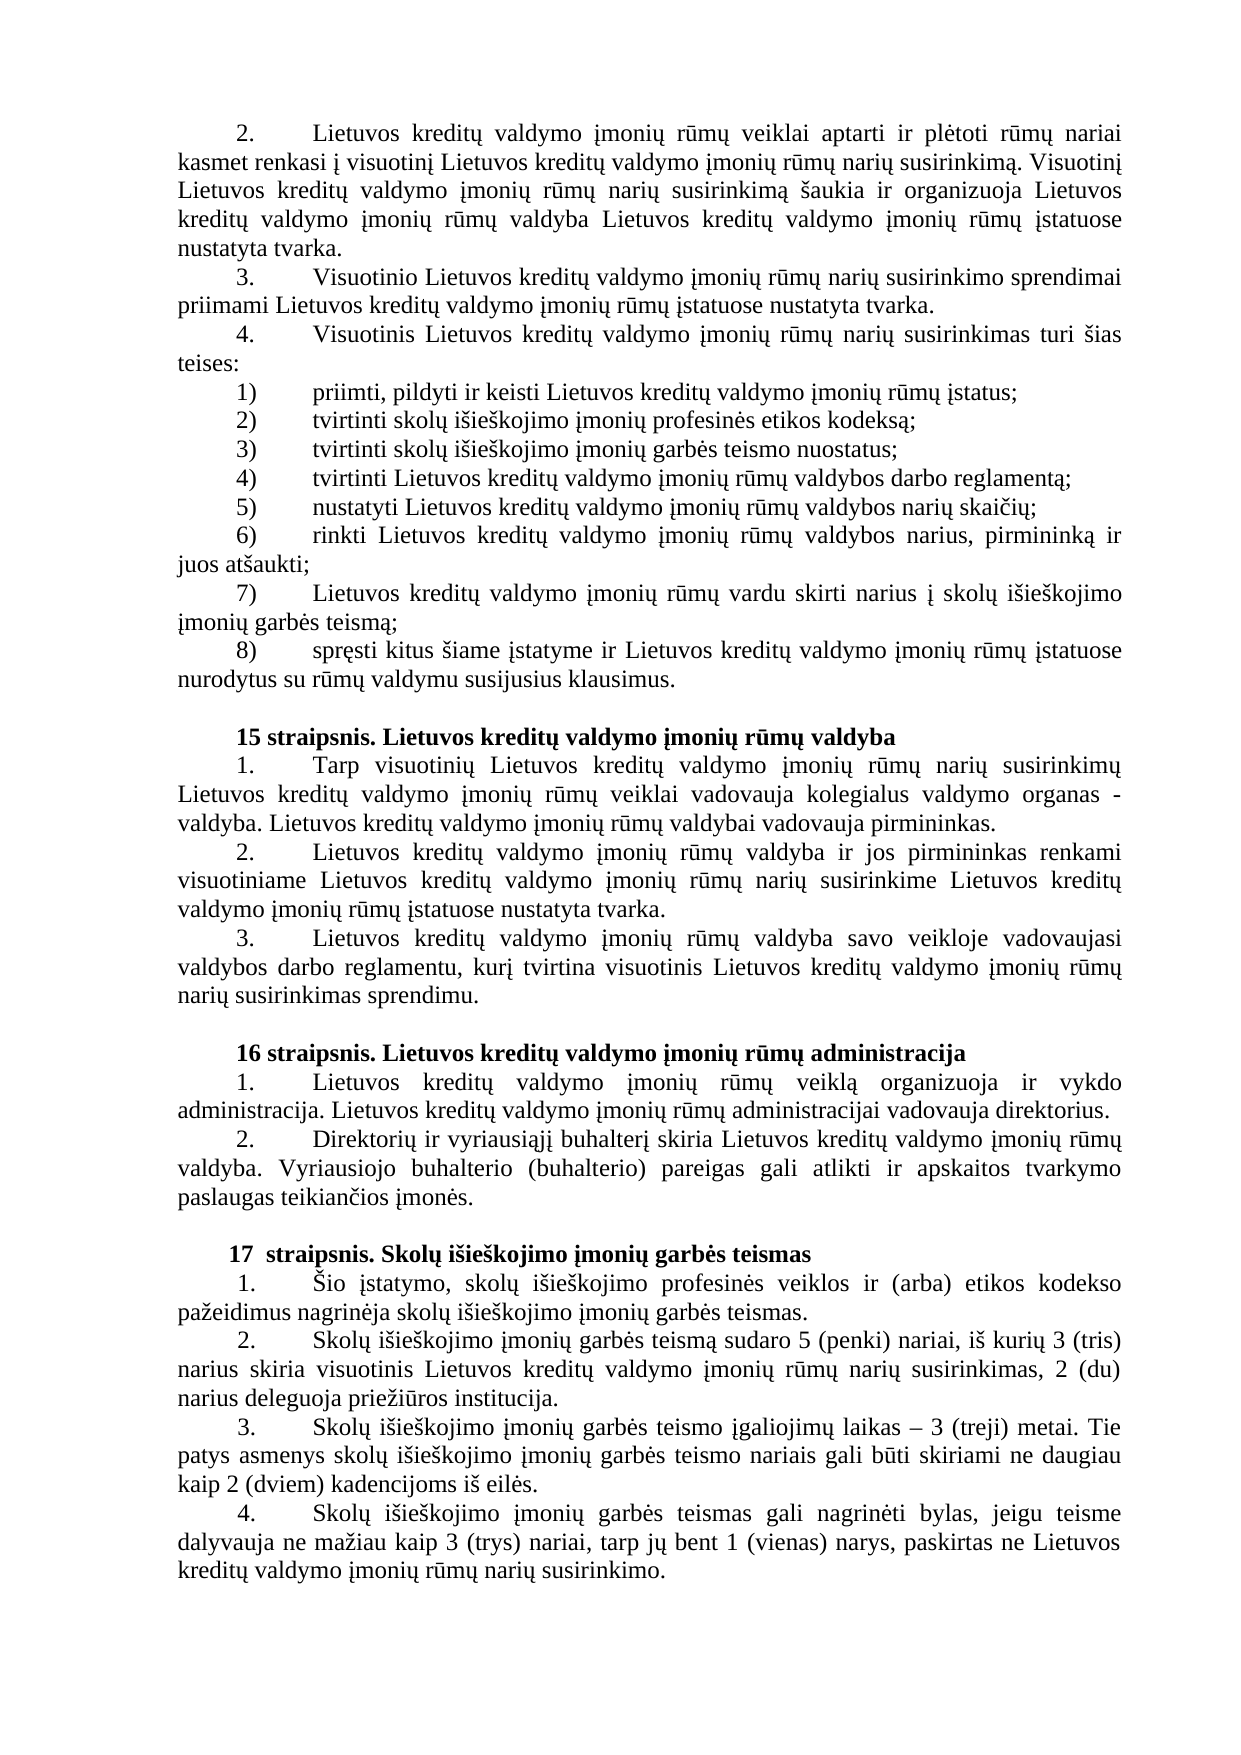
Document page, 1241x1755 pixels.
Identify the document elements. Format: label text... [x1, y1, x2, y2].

text 3. Visuotinio Lietuvos kreditų valdymo įmonių rūmų narių susirinkimo sprendimai priimami Lietuvos kreditų valdymo įmonių rūmų įstatuose nustatyta tvarka. [177, 262, 1122, 319]
text 3. Lietuvos kreditų valdymo įmonių rūmų valdyba savo veikloje vadovaujasi valdybos darbo reglamentu, kurį tvirtina visuotinis Lietuvos kreditų valdymo įmonių rūmų narių susirinkimas sprendimu. [177, 923, 1122, 1009]
text 5) nustatyti Lietuvos kreditų valdymo įmonių rūmų valdybos narių skaičių; [177, 492, 1122, 521]
text 1. Šio įstatymo, skolų išieškojimo profesinės veiklos ir (arba) etikos kodekso pažeidimus nagrinėja skolų išieškojimo įmonių garbės teismas. [177, 1268, 1122, 1326]
text 16 straipsnis. Lietuvos kreditų valdymo įmonių rūmų administracija [236, 1038, 1122, 1067]
text 3. Skolų išieškojimo įmonių garbės teismo įgaliojimų laikas – 3 (treji) metai. Tie patys asmenys skolų išieškojimo įmonių garbės teismo nariais gali būti skiriami ne daugiau kaip 2 (dviem) kadencijoms iš eilės. [177, 1412, 1122, 1498]
text 1. Lietuvos kreditų valdymo įmonių rūmų veiklą organizuoja ir vykdo administracija. Lietuvos kreditų valdymo įmonių rūmų administracijai vadovauja direktorius. [177, 1067, 1122, 1124]
text 2. Lietuvos kreditų valdymo įmonių rūmų valdyba ir jos pirmininkas renkami visuotiniame Lietuvos kreditų valdymo įmonių rūmų narių susirinkime Lietuvos kreditų valdymo įmonių rūmų įstatuose nustatyta tvarka. [177, 837, 1122, 923]
text 2) tvirtinti skolų išieškojimo įmonių profesinės etikos kodeksą; [177, 406, 1122, 434]
text 2. Skolų išieškojimo įmonių garbės teismą sudaro 5 (penki) nariai, iš kurių 3 (tris) narius skiria visuotinis Lietuvos kreditų valdymo įmonių rūmų narių susirinkimas, 2 (du) narius deleguoja priežiūros institucija. [177, 1326, 1122, 1412]
text 6) rinkti Lietuvos kreditų valdymo įmonių rūmų valdybos narius, pirmininką ir juos atšaukti; [177, 521, 1122, 578]
text 3) tvirtinti skolų išieškojimo įmonių garbės teismo nuostatus; [177, 434, 1122, 463]
text 1) priimti, pildyti ir keisti Lietuvos kreditų valdymo įmonių rūmų įstatus; [177, 377, 1122, 406]
text 7) Lietuvos kreditų valdymo įmonių rūmų vardu skirti narius į skolų išieškojimo įmonių garbės teismą; [177, 578, 1122, 636]
text 2. Direktorių ir vyriausiąjį buhalterį skiria Lietuvos kreditų valdymo įmonių rūmų valdyba. Vyriausiojo buhalterio (buhalterio) pareigas gali atlikti ir apskaitos tvarkymo paslaugas teikiančios įmonės. [177, 1124, 1122, 1211]
text 8) spręsti kitus šiame įstatyme ir Lietuvos kreditų valdymo įmonių rūmų įstatuose nurodytus su rūmų valdymu susijusius klausimus. [177, 636, 1122, 693]
text 17 straipsnis. Skolų išieškojimo įmonių garbės teismas [228, 1239, 1122, 1268]
text 2. Lietuvos kreditų valdymo įmonių rūmų veiklai aptarti ir plėtoti rūmų nariai kasmet renkasi į visuotinį Lietuvos kreditų valdymo įmonių rūmų narių susirinkimą. Visuotinį Lietuvos kreditų valdymo įmonių rūmų narių susirinkimą šaukia ir organizuoja Lietuvos kreditų valdymo įmonių rūmų valdyba Lietuvos kreditų valdymo įmonių rūmų įstatuose nustatyta tvarka. [177, 118, 1122, 262]
text 4. Skolų išieškojimo įmonių garbės teismas gali nagrinėti bylas, jeigu teisme dalyvauja ne mažiau kaip 3 (trys) nariai, tarp jų bent 1 (vienas) narys, paskirtas ne Lietuvos kreditų valdymo įmonių rūmų narių susirinkimo. [177, 1498, 1122, 1584]
text 4. Visuotinis Lietuvos kreditų valdymo įmonių rūmų narių susirinkimas turi šias teises: [177, 319, 1122, 377]
text 1. Tarp visuotinių Lietuvos kreditų valdymo įmonių rūmų narių susirinkimų Lietuvos kreditų valdymo įmonių rūmų veiklai vadovauja kolegialus valdymo organas - valdyba. Lietuvos kreditų valdymo įmonių rūmų valdybai vadovauja pirmininkas. [177, 751, 1122, 837]
text 4) tvirtinti Lietuvos kreditų valdymo įmonių rūmų valdybos darbo reglamentą; [177, 463, 1122, 492]
text 15 straipsnis. Lietuvos kreditų valdymo įmonių rūmų valdyba [236, 722, 1122, 751]
